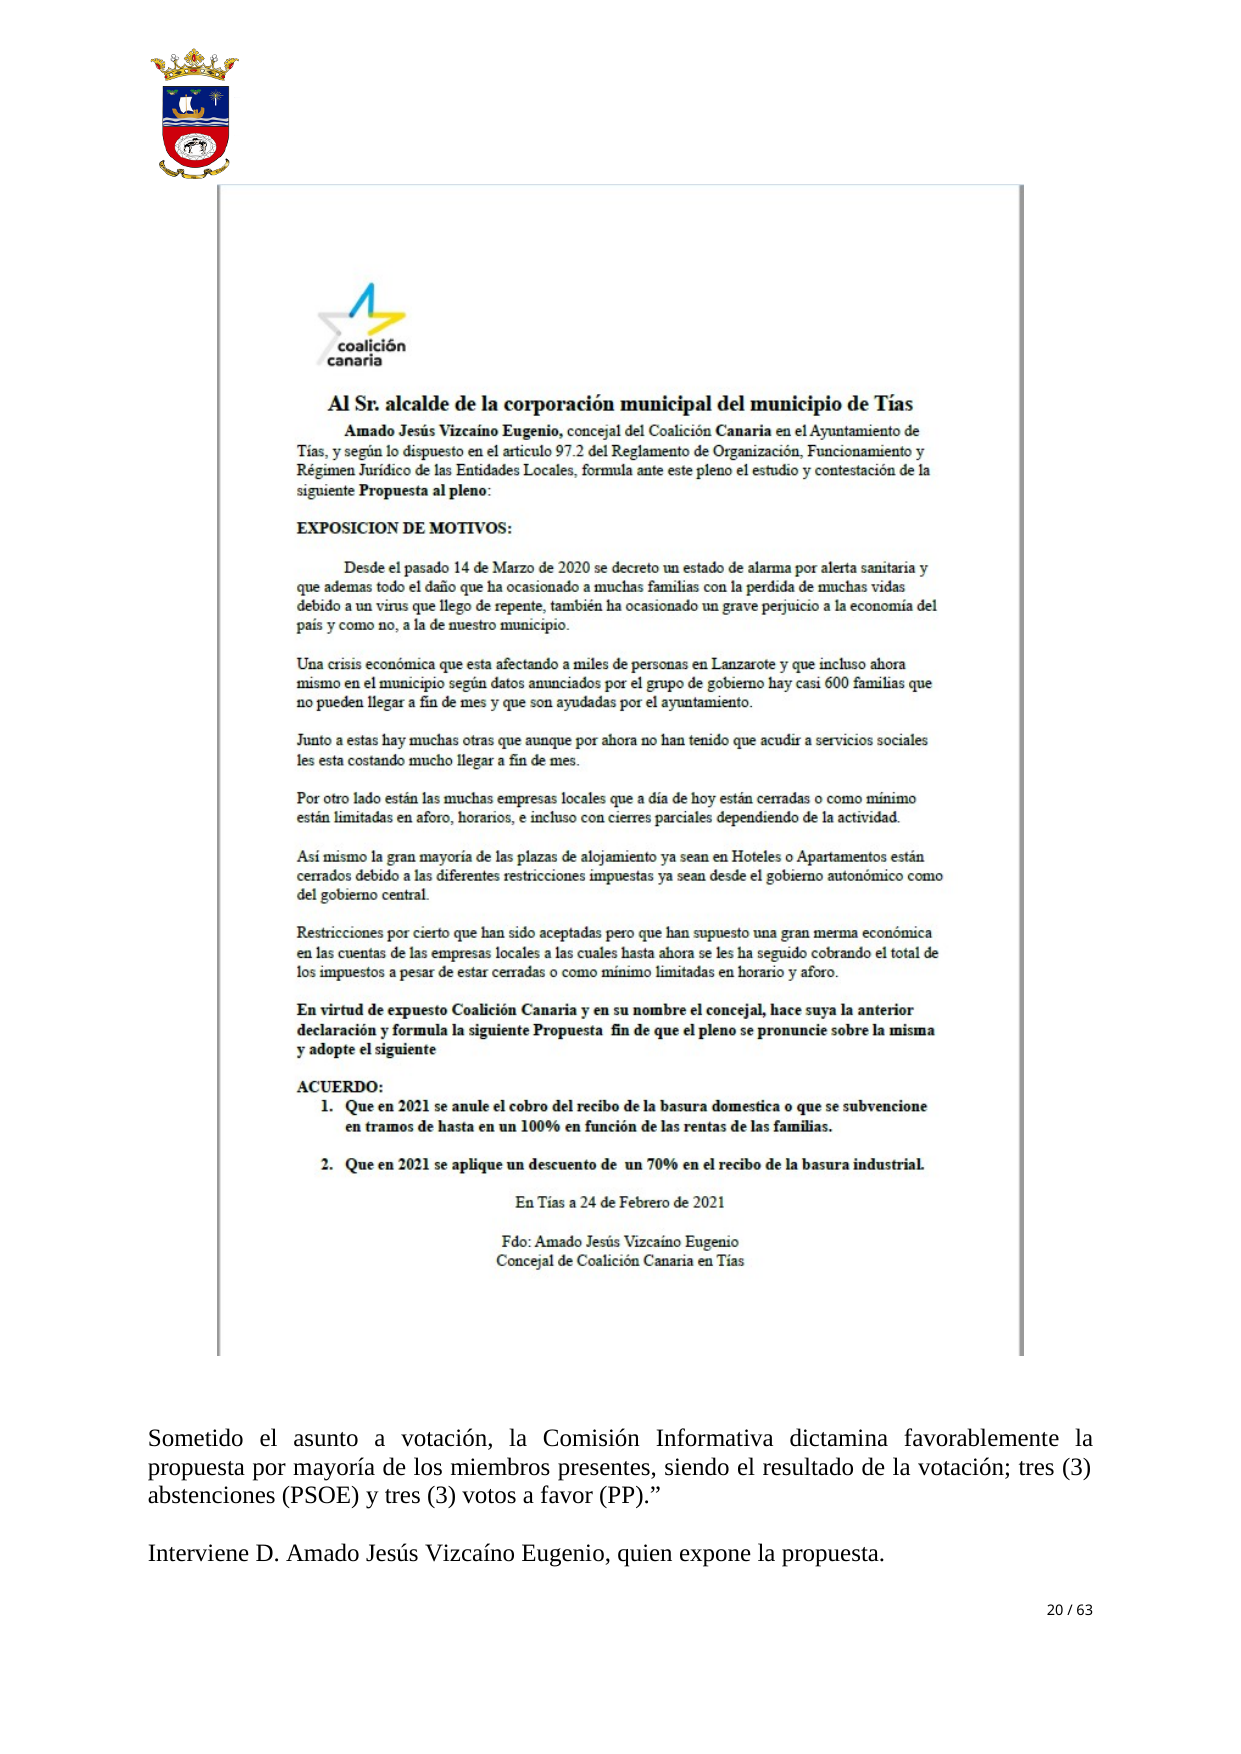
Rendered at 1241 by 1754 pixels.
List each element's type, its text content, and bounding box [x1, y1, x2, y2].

text 20 / 63 [135, 1600, 1093, 1620]
text Sometido el asunto a votación, la Comisión Informativa dictamina favorablemente la propuesta por mayoría de los miembros presentes, siendo el resultado de la votación; tres (3) abstenciones (PSOE) y tres (3) votos a favor (PP).” [148, 1423, 1093, 1509]
text Interviene D. Amado Jesús Vizcaíno Eugenio, quien expone la propuesta. [148, 1538, 1119, 1567]
